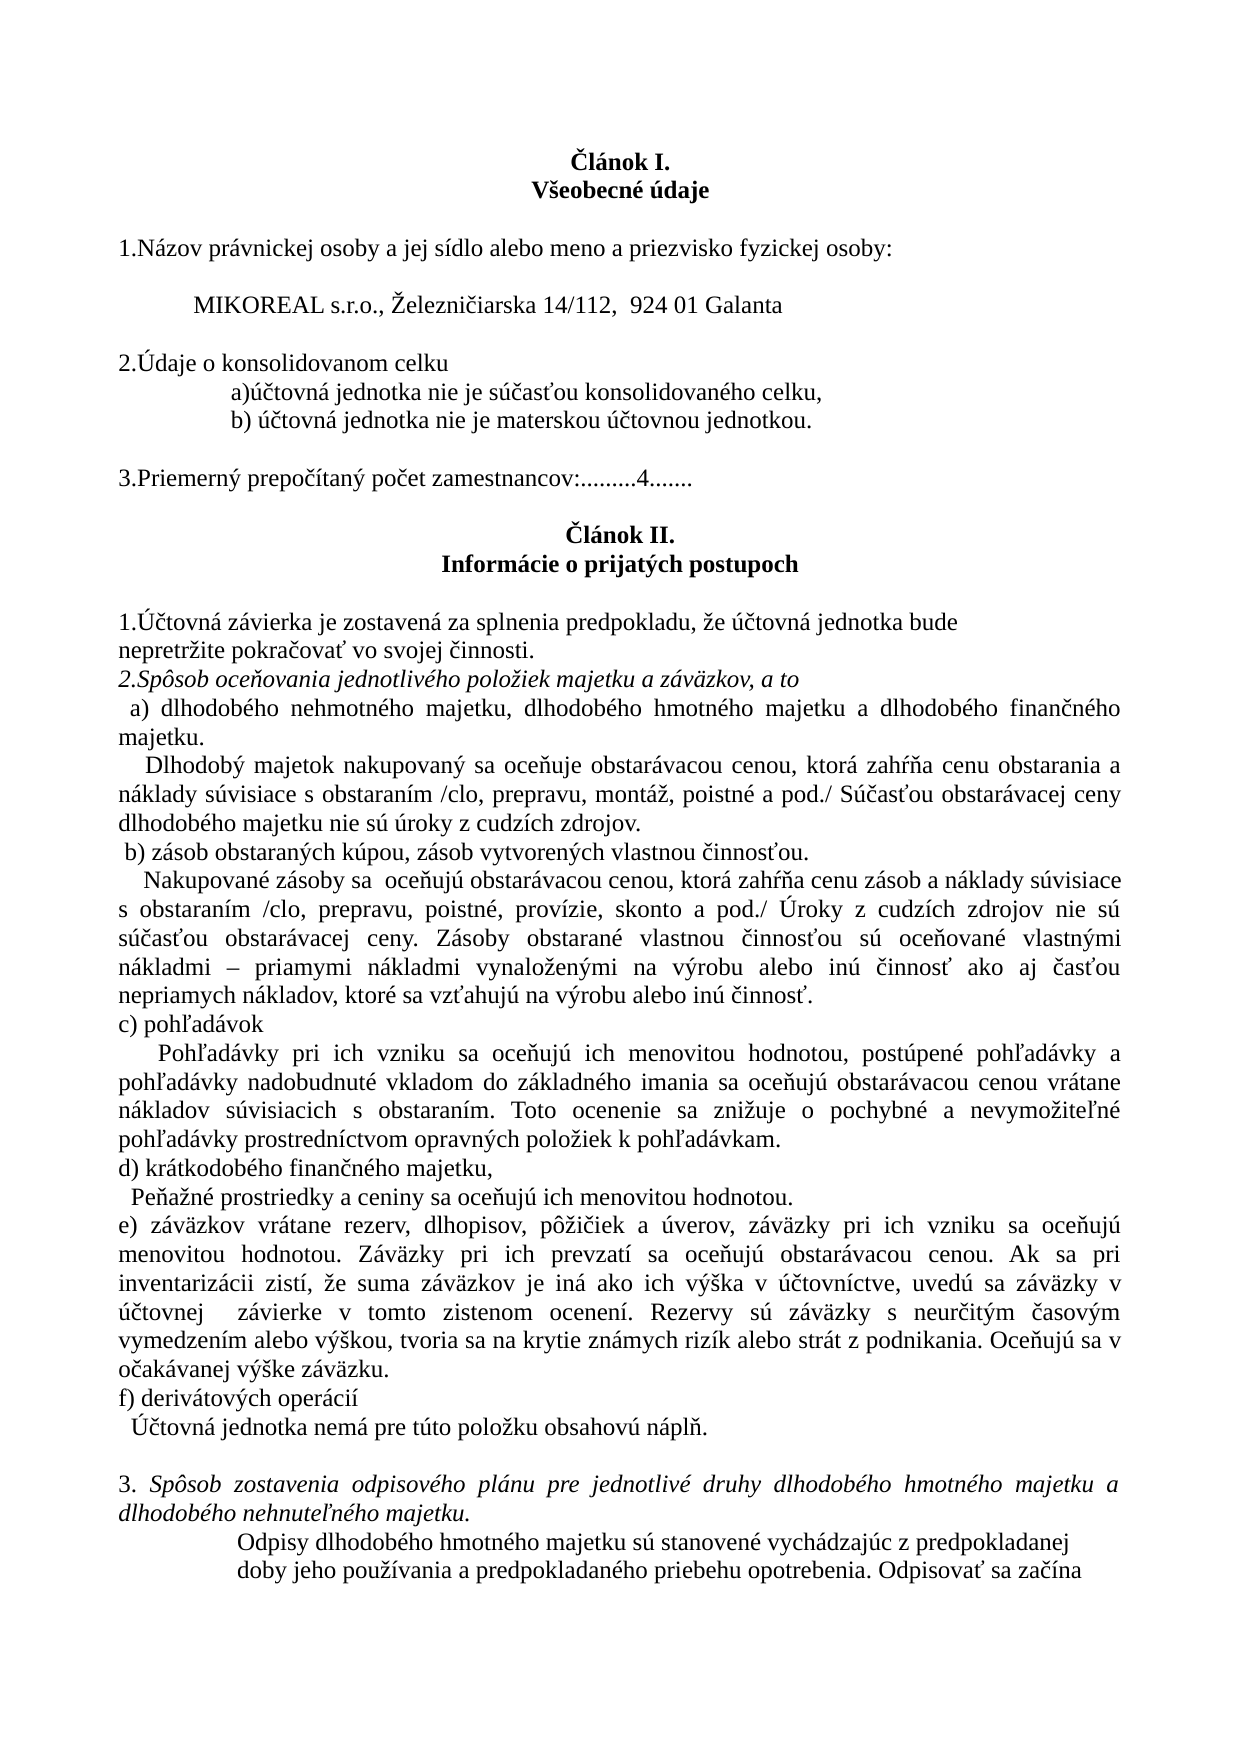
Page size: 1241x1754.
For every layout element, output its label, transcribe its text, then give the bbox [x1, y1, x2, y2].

text nepretržite pokračovať vo svojej činnosti. [118, 636, 1122, 664]
text a) dlhodobého nehmotného majetku, dlhodobého hmotného majetku a dlhodobého finančného majetku. [118, 693, 1122, 751]
text Odpisy dlhodobého hmotného majetku sú stanovené vychádzajúc z predpokladanej [118, 1527, 1122, 1556]
text Článok I. [118, 147, 1122, 176]
text Článok II. [118, 521, 1122, 549]
text MIKOREAL s.r.o., Železničiarska 14/112, 924 01 Galanta [118, 291, 1122, 319]
text Peňažné prostriedky a ceniny sa oceňujú ich menovitou hodnotou. [118, 1182, 1122, 1211]
text b) zásob obstaraných kúpou, zásob vytvorených vlastnou činnosťou. [118, 837, 1122, 866]
text d) krátkodobého finančného majetku, [118, 1153, 1122, 1182]
list Spôsob oceňovania jednotlivého položiek majetku a záväzkov, a to [118, 664, 1122, 693]
text doby jeho používania a predpokladaného priebehu opotrebenia. Odpisovať sa začína [118, 1556, 1122, 1584]
list Priemerný prepočítaný počet zamestnancov:.........4....... [118, 463, 1122, 492]
text b) účtovná jednotka nie je materskou účtovnou jednotkou. [118, 406, 1122, 434]
text e) záväzkov vrátane rezerv, dlhopisov, pôžičiek a úverov, záväzky pri ich vzniku sa oceňujú menovitou hodnotou. Záväzky pri ich prevzatí sa oceňujú obstarávacou cenou. Ak sa pri inventarizácii zistí, že suma záväzkov je iná ako ich výška v účtovníctve, uvedú sa záväzky v účtovnej závierke v tomto zistenom ocenení. Rezervy sú záväzky s neurčitým časovým vymedzením alebo výškou, tvoria sa na krytie známych rizík alebo strát z podnikania. Oceňujú sa v očakávanej výške záväzku. [118, 1211, 1122, 1383]
text Všeobecné údaje [118, 176, 1122, 204]
list Údaje o konsolidovanom celku [118, 348, 1122, 377]
text 3. Spôsob zostavenia odpisového plánu pre jednotlivé druhy dlhodobého hmotného majetku a dlhodobého nehnuteľného majetku. [118, 1469, 1122, 1527]
text Pohľadávky pri ich vzniku sa oceňujú ich menovitou hodnotou, postúpené pohľadávky a pohľadávky nadobudnuté vkladom do základného imania sa oceňujú obstarávacou cenou vrátane nákladov súvisiacich s obstaraním. Toto ocenenie sa znižuje o pochybné a nevymožiteľné pohľadávky prostredníctvom opravných položiek k pohľadávkam. [118, 1038, 1122, 1153]
text Dlhodobý majetok nakupovaný sa oceňuje obstarávacou cenou, ktorá zahŕňa cenu obstarania a náklady súvisiace s obstaraním /clo, prepravu, montáž, poistné a pod./ Súčasťou obstarávacej ceny dlhodobého majetku nie sú úroky z cudzích zdrojov. [118, 751, 1122, 837]
text Účtovná jednotka nemá pre túto položku obsahovú náplň. [118, 1412, 1122, 1441]
text c) pohľadávok [118, 1009, 1122, 1038]
list Názov právnickej osoby a jej sídlo alebo meno a priezvisko fyzickej osoby: [118, 233, 1122, 262]
text Nakupované zásoby sa oceňujú obstarávacou cenou, ktorá zahŕňa cenu zásob a náklady súvisiace s obstaraním /clo, prepravu, poistné, provízie, skonto a pod./ Úroky z cudzích zdrojov nie sú súčasťou obstarávacej ceny. Zásoby obstarané vlastnou činnosťou sú oceňované vlastnými nákladmi – priamymi nákladmi vynaloženými na výrobu alebo inú činnosť ako aj časťou nepriamych nákladov, ktoré sa vzťahujú na výrobu alebo inú činnosť. [118, 866, 1122, 1009]
text a)účtovná jednotka nie je súčasťou konsolidovaného celku, [118, 377, 1122, 406]
text f) derivátových operácií [118, 1383, 1122, 1412]
text Informácie o prijatých postupoch [118, 549, 1122, 578]
list Účtovná závierka je zostavená za splnenia predpokladu, že účtovná jednotka bude [118, 607, 1122, 636]
